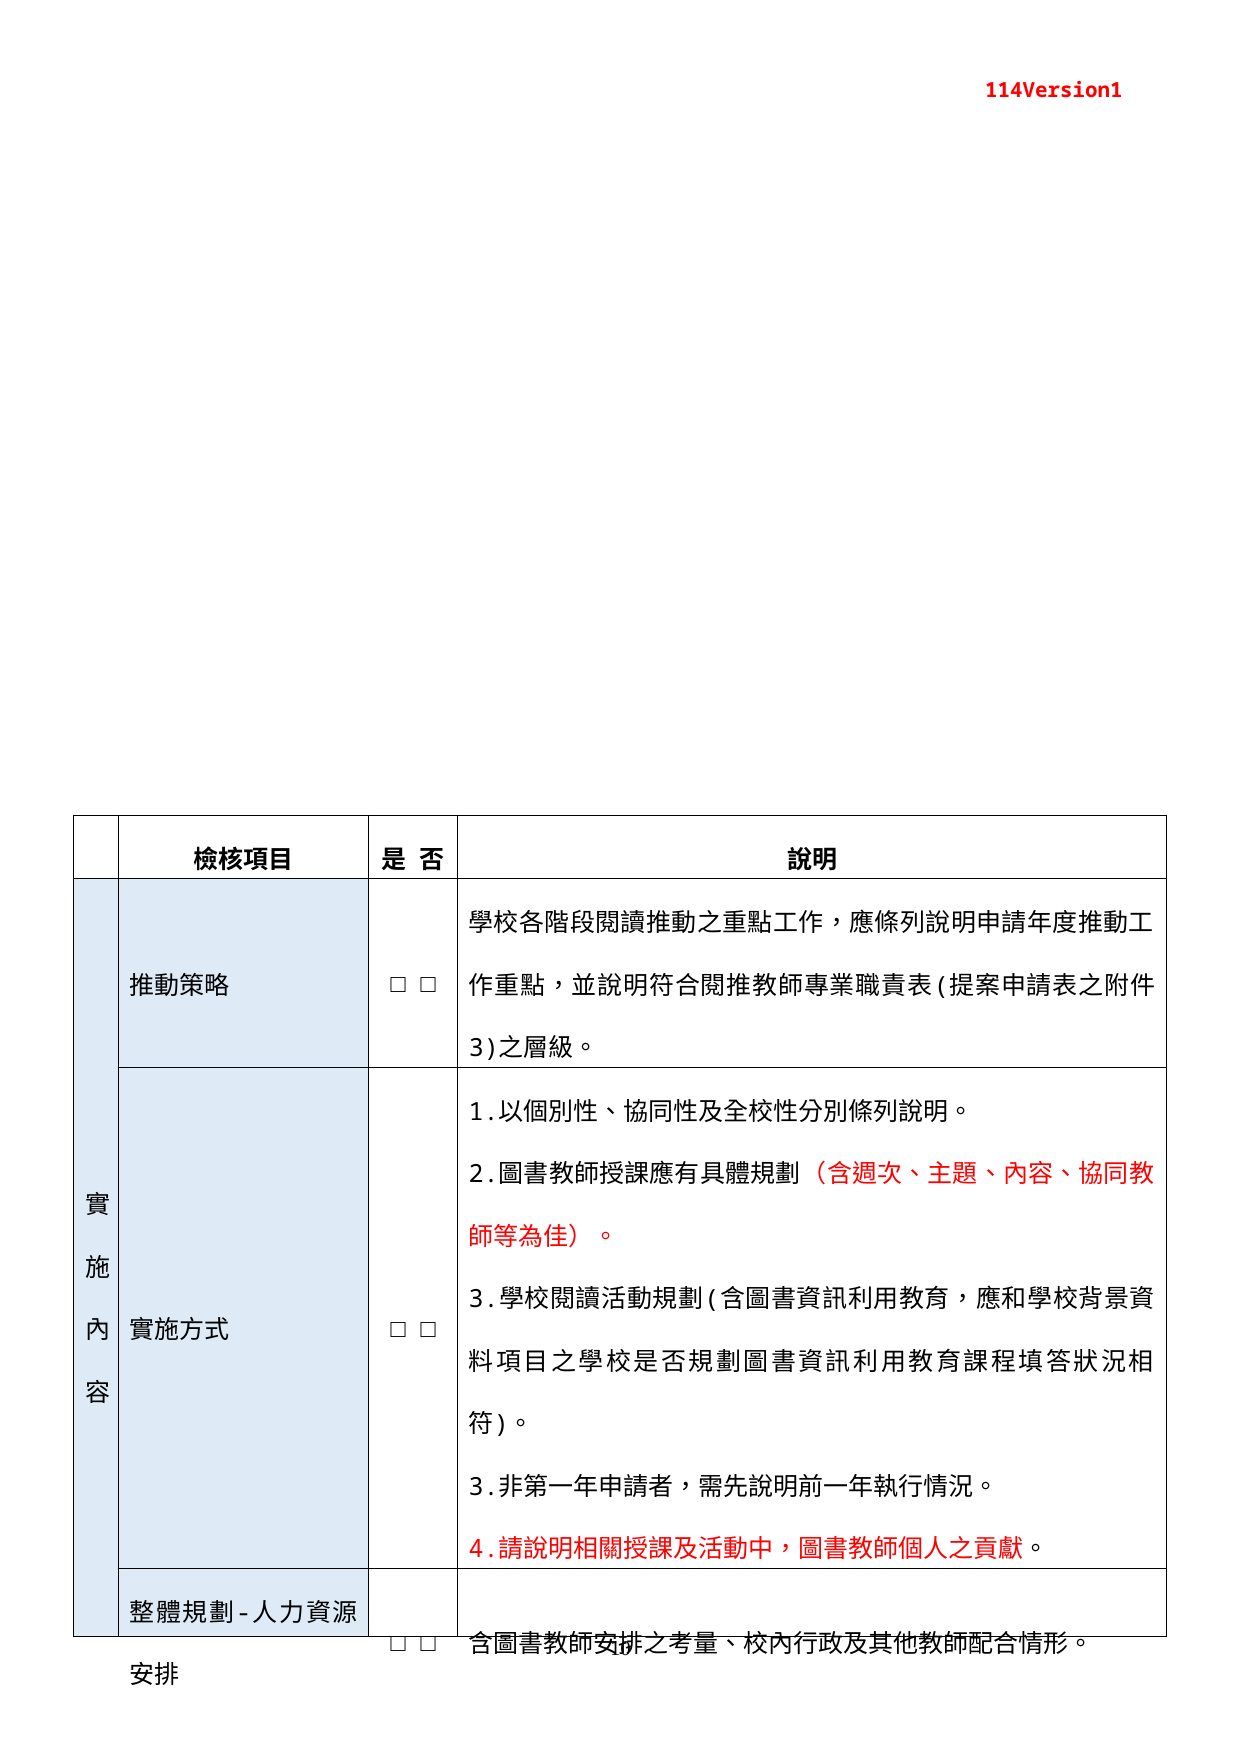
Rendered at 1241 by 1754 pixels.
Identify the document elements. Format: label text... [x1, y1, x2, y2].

table_cell □ □ [369, 879, 457, 1067]
table_cell 學校各階段閱讀推動之重點工作，應條列說明申請年度推動工作重點，並說明符合閱推教師專業職責表(提案申請表之附件3)之層級。 [458, 879, 1166, 1067]
table_header 說明 [458, 816, 1166, 878]
table_cell □ □ [369, 1569, 457, 1636]
table_header 檢核項目 [119, 816, 368, 878]
table_cell 含圖書教師安排之考量、校內行政及其他教師配合情形。 [458, 1569, 1166, 1636]
table_cell 實施方式 [119, 1068, 368, 1568]
table_header 是 否 [369, 816, 457, 878]
table_header [74, 816, 118, 878]
table_cell □ □ [369, 1068, 457, 1568]
table_cell 1.以個別性、協同性及全校性分別條列說明。 2.圖書教師授課應有具體規劃（含週次、主題、內容、協同教師等為佳）。 3.學校閱讀活動規劃(含圖書資訊利用教育，應和學校背景資料項目之學校是否規劃圖書資訊利用教育課程填答狀況相符)。 3.非第一年申請者，需先說明前一年執行情況。 4.請說明相關授課及活動中，圖書教師個人之貢獻。 [458, 1068, 1166, 1568]
table_cell 推動策略 [119, 879, 368, 1067]
table_cell 整體規劃-人力資源安排 [119, 1569, 368, 1636]
table_cell 實施內容 [74, 879, 118, 1636]
